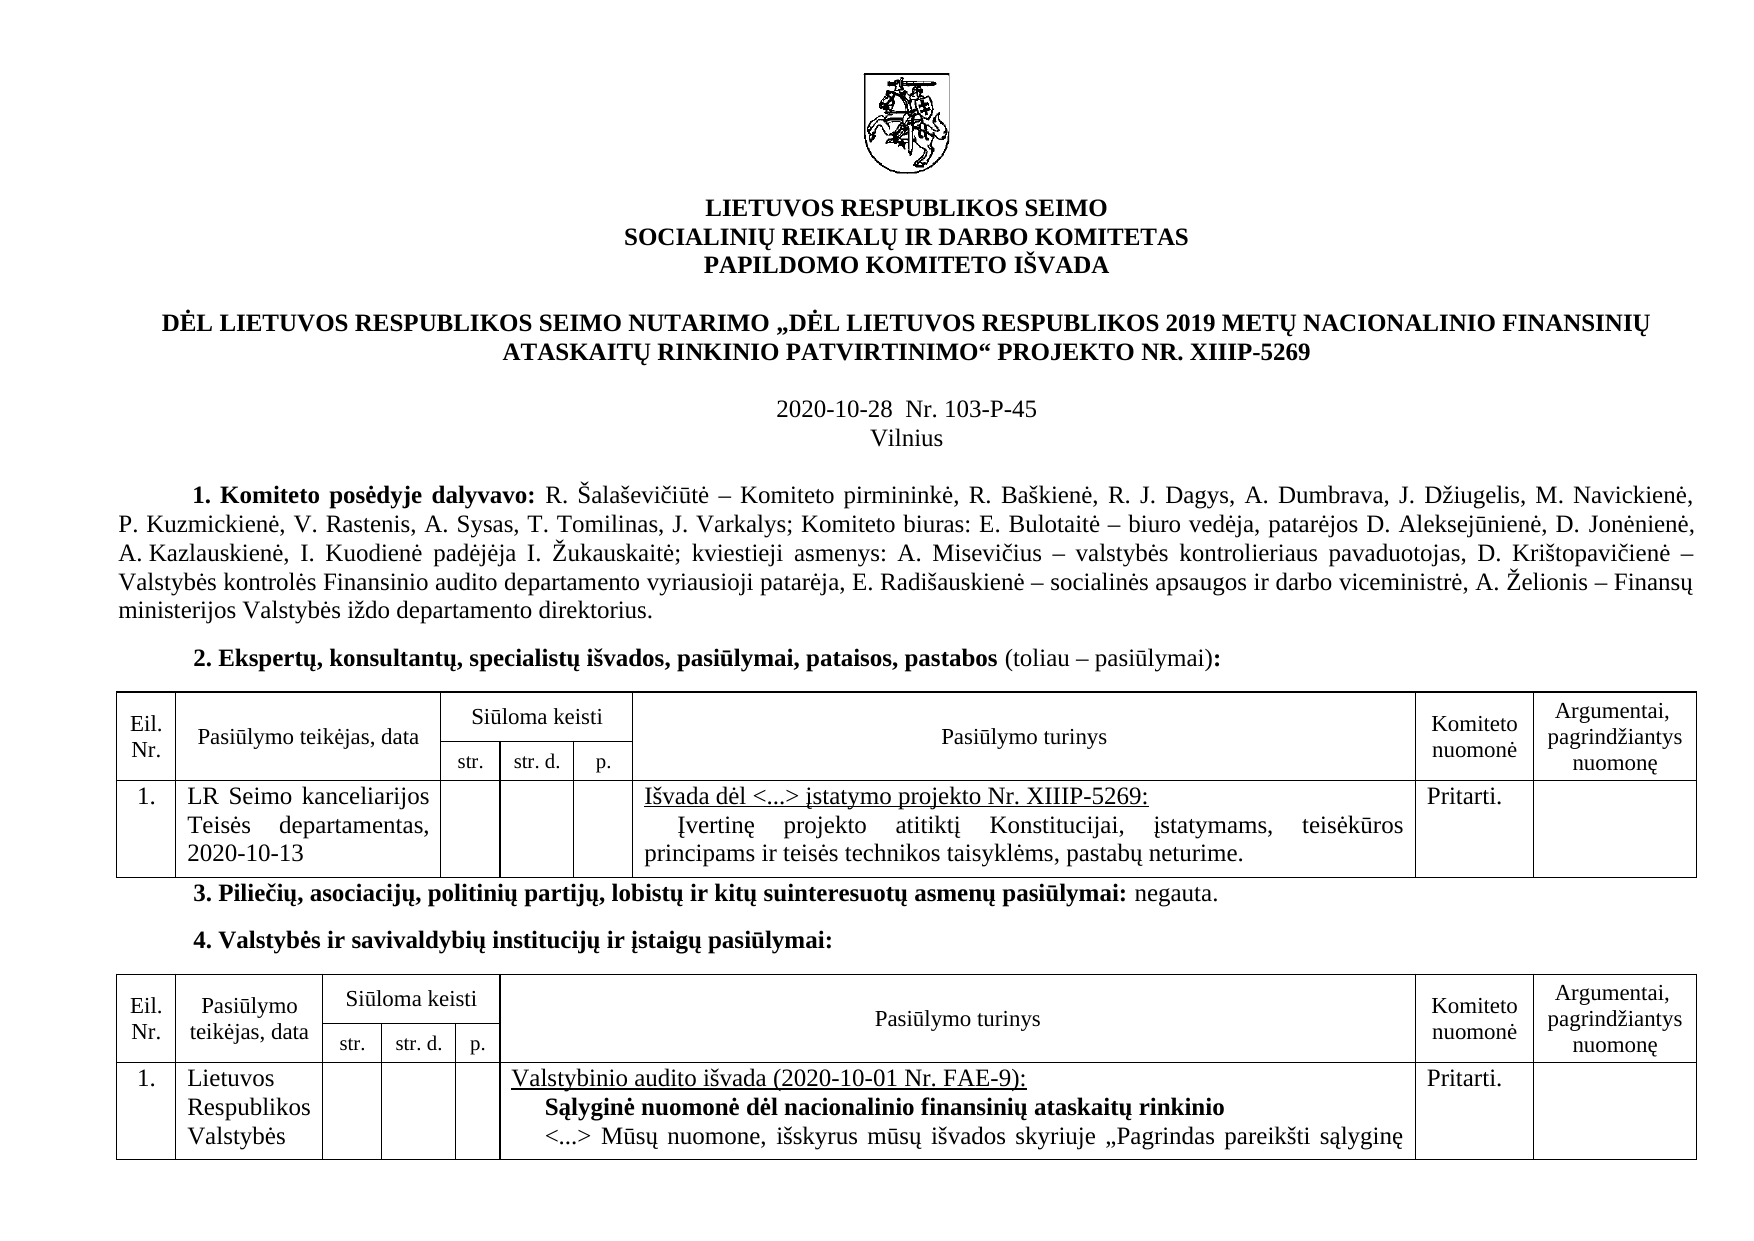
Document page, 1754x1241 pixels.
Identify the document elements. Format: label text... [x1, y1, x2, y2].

table_header Pasiūlymo teikėjas, data [176, 975, 322, 1062]
table_header Pasiūlymo teikėjas, data [176, 693, 440, 780]
table_header Komiteto nuomonė [1416, 975, 1533, 1062]
table_cell [501, 781, 573, 877]
table_header Komiteto nuomonė [1416, 693, 1533, 780]
table_cell [382, 1063, 455, 1159]
table_cell str. d. [382, 1024, 455, 1062]
table_cell str. [441, 742, 499, 780]
text 2020-10-28 Nr. 103-P-45 [118, 394, 1695, 423]
table_cell [441, 781, 499, 877]
table_cell Pritarti. [1416, 1063, 1533, 1159]
table_header Pasiūlymo turinys [633, 693, 1415, 780]
text LIETUVOS RESPUBLIKOS SEIMO [118, 193, 1695, 222]
table_cell [1534, 781, 1696, 877]
table_header Argumentai, pagrindžiantys nuomonę [1534, 693, 1696, 780]
table_cell p. [574, 742, 632, 780]
table_cell 1. [117, 1063, 175, 1159]
table_cell LR Seimo kanceliarijos Teisės departamentas, 2020-10-13 [176, 781, 440, 877]
table_cell [1534, 1063, 1696, 1159]
text 4. Valstybės ir savivaldybių institucijų ir įstaigų pasiūlymai: [118, 926, 1695, 954]
table_header Argumentai, pagrindžiantys nuomonę [1534, 975, 1696, 1062]
table_cell 1. [117, 781, 175, 877]
table_cell [323, 1063, 381, 1159]
table_header Siūloma keisti [441, 693, 632, 741]
table_cell [456, 1063, 499, 1159]
table_cell [574, 781, 632, 877]
text 3. Piliečių, asociacijų, politinių partijų, lobistų ir kitų suinteresuotų asmenų pasiūlymai: negauta. [118, 878, 1695, 906]
text Papildomo komiteto IŠVADA [118, 251, 1695, 279]
table_cell Lietuvos Respublikos Valstybės [176, 1063, 322, 1159]
table_cell str. [323, 1024, 381, 1062]
table_header Pasiūlymo turinys [501, 975, 1415, 1062]
table_header Eil. Nr. [117, 975, 175, 1062]
text Socialinių reikalų ir darbo komitetas [118, 222, 1695, 251]
table_header Siūloma keisti [323, 975, 499, 1023]
text 2. Ekspertų, konsultantų, specialistų išvados, pasiūlymai, pataisos, pastabos (toliau – pasiūlymai): [118, 643, 1695, 672]
table_cell p. [456, 1024, 499, 1062]
table_cell Išvada dėl <...> įstatymo projekto Nr. XIIIP-5269: Įvertinę projekto atitiktį Konstitucijai, įstatymams, teisėkūros principams ir teisės technikos taisyklėms, pastabų neturime. [633, 781, 1415, 877]
text Vilnius [118, 423, 1695, 452]
text DĖL LIETUVOS RESPUBLIKOS SEIMO NUTARIMO „DĖL LIETUVOS RESPUBLIKOS 2019 METŲ NACIONALINIO FINANSINIŲ ATASKAITŲ RINKINIO PATVIRTINIMO“ PROJEKTO NR. xIIIP-5269 [118, 308, 1695, 366]
table_cell Pritarti. [1416, 781, 1533, 877]
table_cell Valstybinio audito išvada (2020-10-01 Nr. FAE-9): Sąlyginė nuomonė dėl nacionalinio finansinių ataskaitų rinkinio <...> Mūsų nuomone, išskyrus mūsų išvados skyriuje „Pagrindas pareikšti sąlyginę [501, 1063, 1415, 1159]
table_header Eil. Nr. [117, 693, 175, 780]
table_cell str. d. [501, 742, 573, 780]
text 1. Komiteto posėdyje dalyvavo: R. Šalaševičiūtė – Komiteto pirmininkė, R. Baškienė, R. J. Dagys, A. Dumbrava, J. Džiugelis, M. Navickienė, P. Kuzmickienė, V. Rastenis, A. Sysas, T. Tomilinas, J. Varkalys; Komiteto biuras: E. Bulotaitė – biuro vedėja, patarėjos D. Aleksejūnienė, D. Jonėnienė, A. Kazlauskienė, I. Kuodienė padėjėja I. Žukauskaitė; kviestieji asmenys: A. Misevičius – valstybės kontrolieriaus pavaduotojas, D. Krištopavičienė – Valstybės kontrolės Finansinio audito departamento vyriausioji patarėja, E. Radišauskienė – socialinės apsaugos ir darbo viceministrė, A. Želionis – Finansų ministerijos Valstybės iždo departamento direktorius. [118, 481, 1695, 624]
